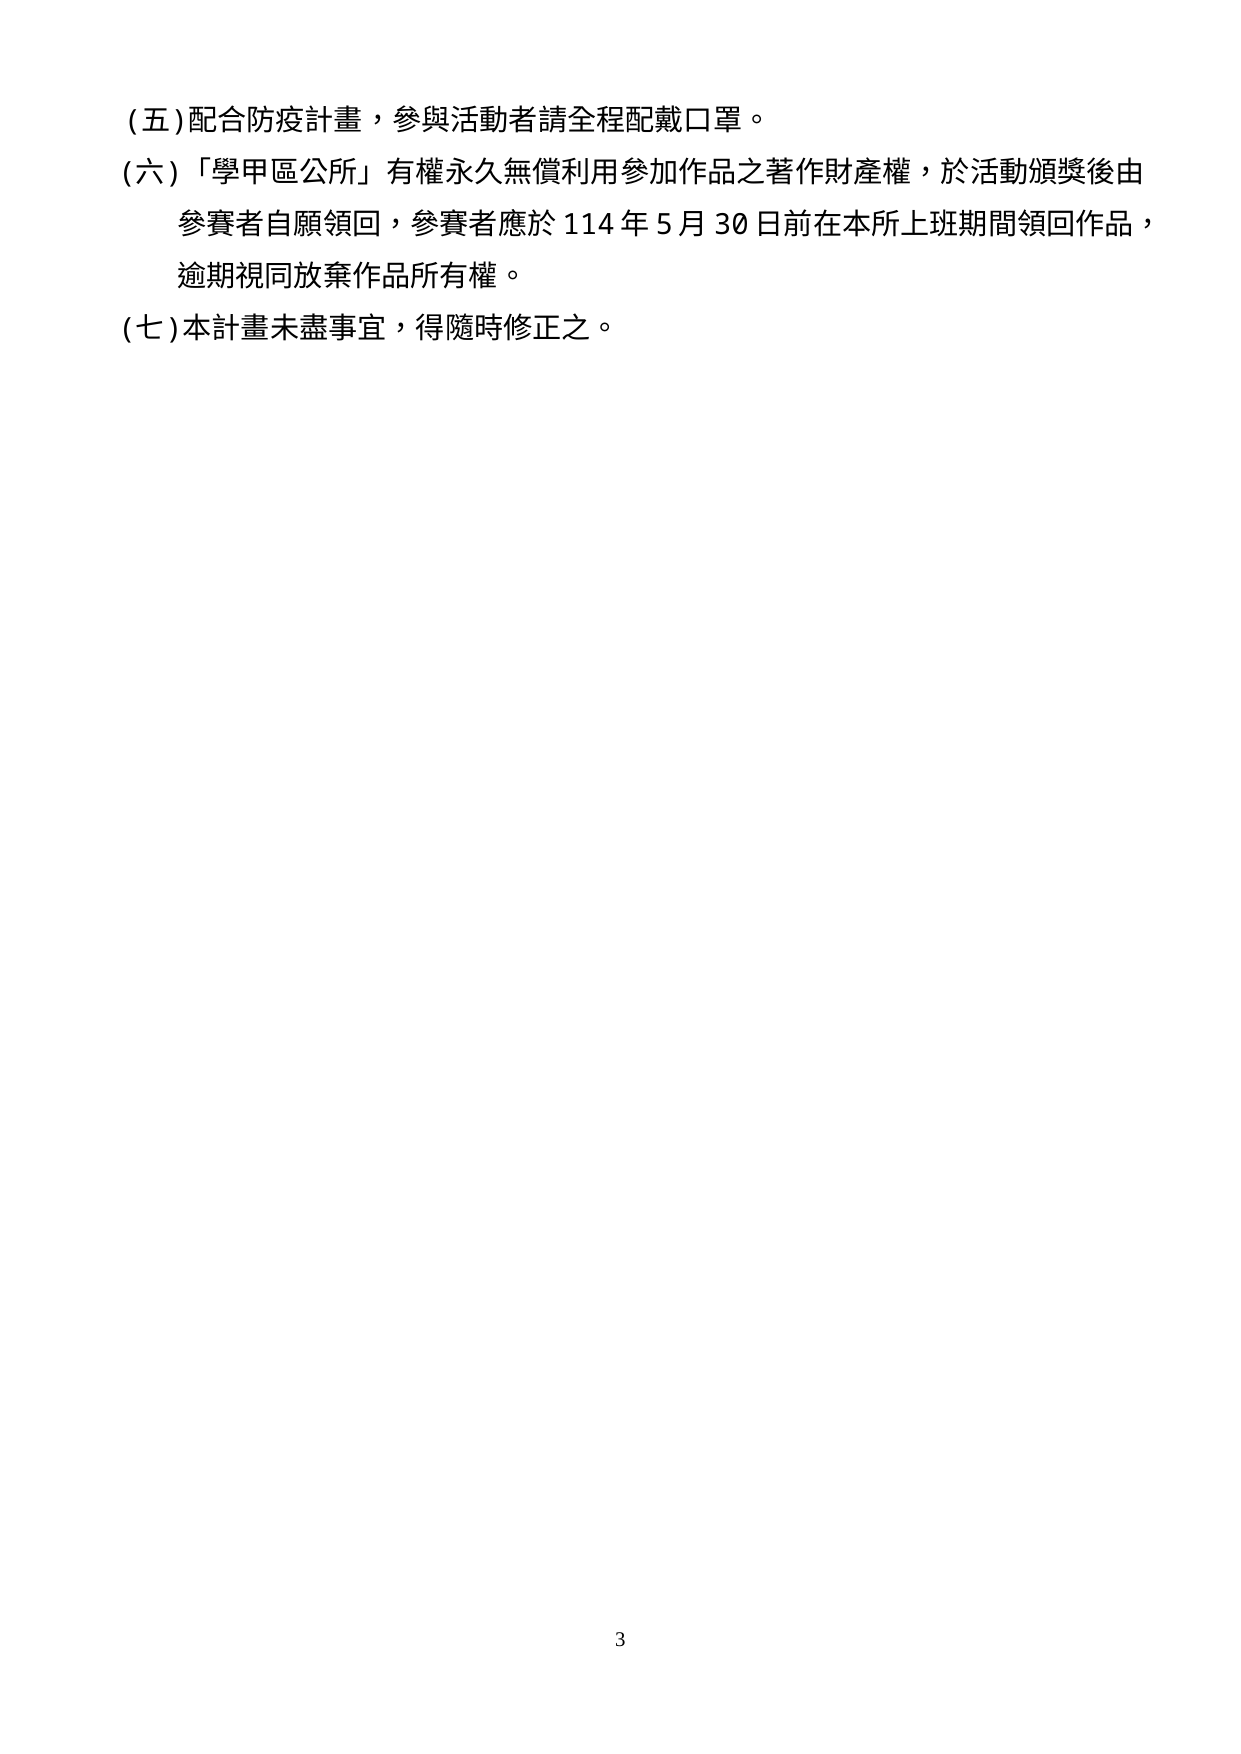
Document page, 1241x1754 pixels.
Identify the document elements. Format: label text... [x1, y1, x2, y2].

text (七)本計畫未盡事宜，得隨時修正之。 [89, 297, 1152, 349]
text (六)「學甲區公所」有權永久無償利用參加作品之著作財產權，於活動頒獎後由參賽者自願領回，參賽者應於114年5月30日前在本所上班期間領回作品，逾期視同放棄作品所有權。 [118, 141, 1152, 297]
text (五)配合防疫計畫，參與活動者請全程配戴口罩。 [89, 89, 1152, 141]
